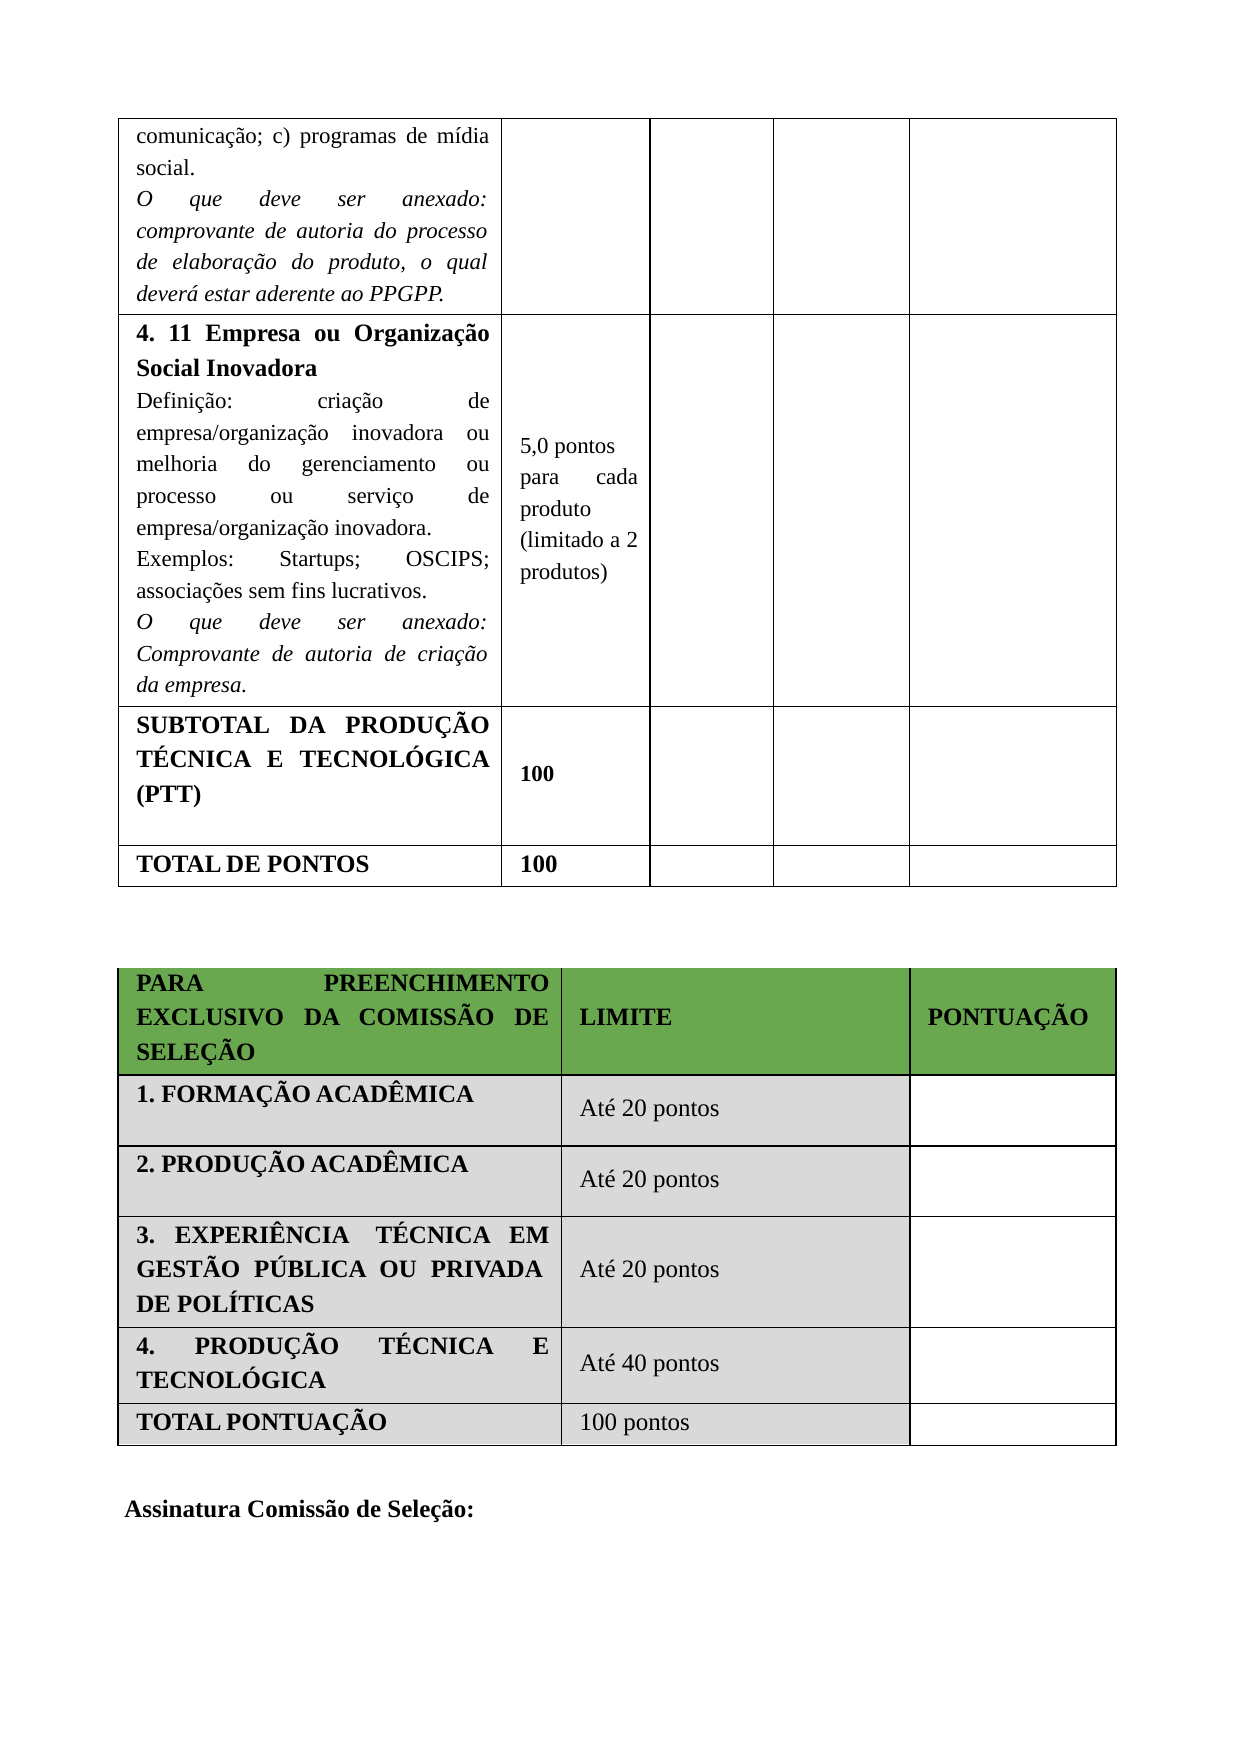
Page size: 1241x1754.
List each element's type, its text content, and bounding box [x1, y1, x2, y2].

table_cell [911, 1404, 1115, 1444]
table_cell [502, 119, 649, 314]
table_cell [774, 707, 909, 845]
table_cell 4. PRODUÇÃO TÉCNICA E TECNOLÓGICA [119, 1328, 561, 1403]
table_cell 100 pontos [562, 1404, 909, 1444]
table_cell 3. EXPERIÊNCIA TÉCNICA EM GESTÃO PÚBLICA OU PRIVADA DE POLÍTICAS [119, 1217, 561, 1326]
table_header PARA PREENCHIMENTO EXCLUSIVO DA COMISSÃO DE SELEÇÃO [119, 968, 561, 1074]
table_cell Até 20 pontos [562, 1076, 909, 1145]
table_cell SUBTOTAL DA PRODUÇÃO TÉCNICA E TECNOLÓGICA (PTT) [119, 707, 501, 845]
table_cell [911, 1147, 1115, 1216]
table_header LIMITE [562, 968, 909, 1074]
table_cell 100 [502, 846, 649, 886]
table_cell Até 40 pontos [562, 1328, 909, 1403]
table_cell [911, 1217, 1115, 1326]
table_cell [774, 315, 909, 706]
table_cell [774, 119, 909, 314]
text Assinatura Comissão de Seleção: [124, 1494, 1122, 1522]
table_cell 100 [502, 707, 649, 845]
table_cell [910, 846, 1116, 886]
table_cell [911, 1076, 1115, 1145]
table_cell TOTAL DE PONTOS [119, 846, 501, 886]
table_cell comunicação; c) programas de mídia social. O que deve ser anexado: comprovante de autoria do processo de elaboração do produto, o qual deverá estar aderente ao PPGPP. [119, 119, 501, 314]
table_cell [651, 119, 773, 314]
table_cell [911, 1328, 1115, 1403]
table_cell [651, 707, 773, 845]
table_cell [651, 315, 773, 706]
table_cell [651, 846, 773, 886]
table_cell 2. PRODUÇÃO ACADÊMICA [119, 1147, 561, 1216]
table_cell 4. 11 Empresa ou Organização Social Inovadora Definição: criação de empresa/organização inovadora ou melhoria do gerenciamento ou processo ou serviço de empresa/organização inovadora. Exemplos: Startups; OSCIPS; associações sem fins lucrativos. O que deve ser anexado: Comprovante de autoria de criação da empresa. [119, 315, 501, 706]
table_cell Até 20 pontos [562, 1217, 909, 1326]
table_cell [910, 119, 1116, 314]
table_cell [910, 315, 1116, 706]
table_cell [910, 707, 1116, 845]
table_header PONTUAÇÃO [911, 968, 1115, 1074]
table_cell 5,0 pontos para cada produto (limitado a 2 produtos) [502, 315, 649, 706]
table_cell 1. FORMAÇÃO ACADÊMICA [119, 1076, 561, 1145]
table_cell [774, 846, 909, 886]
table_cell Até 20 pontos [562, 1147, 909, 1216]
table_cell TOTAL PONTUAÇÃO [119, 1404, 561, 1444]
